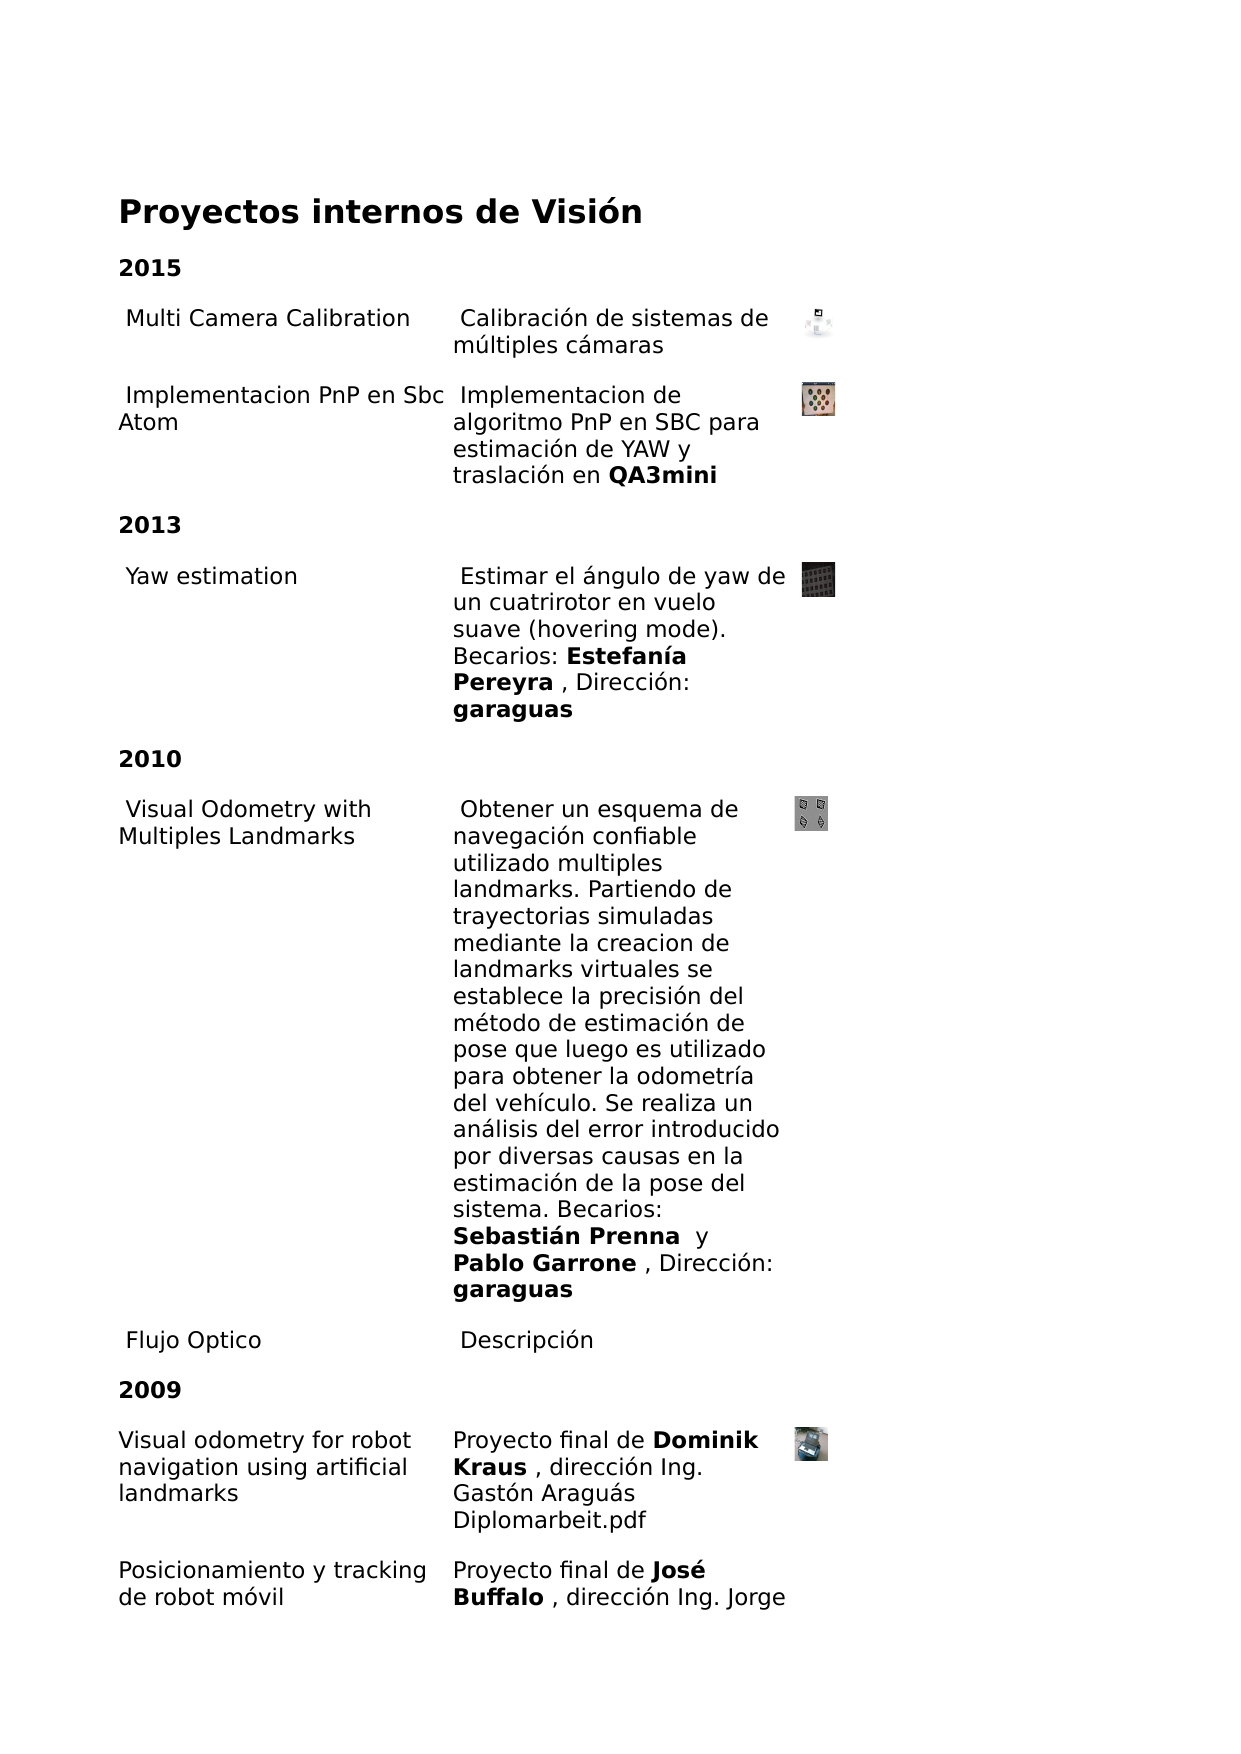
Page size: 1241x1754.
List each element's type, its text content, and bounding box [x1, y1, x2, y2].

table_cell [787, 1416, 1122, 1546]
table_cell Calibración de sistemas de múltiples cámaras [453, 294, 787, 371]
table_cell Yaw estimation [118, 551, 453, 735]
table_cell Proyecto final de Dominik Kraus , dirección Ing. Gastón Araguás Diplomarbeit.pdf [453, 1416, 787, 1546]
table_header 2015 [118, 244, 787, 294]
picture [794, 796, 828, 831]
table_cell Implementacion PnP en Sbc Atom [118, 371, 453, 501]
table_cell 2010 [118, 735, 787, 785]
table_cell [787, 371, 1122, 501]
table_cell [787, 1546, 1122, 1623]
table_cell [787, 551, 1122, 735]
table_cell [787, 735, 1122, 785]
table_cell Multi Camera Calibration [118, 294, 453, 371]
table_cell [787, 501, 1122, 551]
table_cell [787, 785, 1122, 1315]
table_cell Obtener un esquema de navegación confiable utilizado multiples landmarks. Partiendo de trayectorias simuladas mediante la creacion de landmarks virtuales se establece la precisión del método de estimación de pose que luego es utilizado para obtener la odometría del vehículo. Se realiza un análisis del error introducido por diversas causas en la estimación de la pose del sistema. Becarios: Sebastián Prenna y Pablo Garrone , Dirección: garaguas [453, 785, 787, 1315]
subtitle Proyectos internos de Visión [118, 193, 1122, 231]
table_cell Estimar el ángulo de yaw de un cuatrirotor en vuelo suave (hovering mode). Becarios: Estefanía Pereyra , Dirección: garaguas [453, 551, 787, 735]
table_cell Posicionamiento y tracking de robot móvil [118, 1546, 453, 1623]
picture [801, 562, 836, 597]
table_header [787, 244, 1122, 294]
table_cell 2009 [118, 1365, 787, 1416]
picture [794, 1427, 828, 1461]
table_cell 2013 [118, 501, 787, 551]
table_cell Visual odometry for robot navigation using artificial landmarks [118, 1416, 453, 1546]
table_cell Descripción [453, 1315, 787, 1365]
picture [801, 382, 836, 416]
table_cell [787, 1315, 1122, 1365]
picture [801, 305, 836, 339]
table_cell [787, 294, 1122, 371]
table_cell Proyecto final de José Buffalo , dirección Ing. Jorge [453, 1546, 787, 1623]
table_cell [787, 1365, 1122, 1416]
table_cell Flujo Optico [118, 1315, 453, 1365]
table_cell Visual Odometry with Multiples Landmarks [118, 785, 453, 1315]
table_cell Implementacion de algoritmo PnP en SBC para estimación de YAW y traslación en QA3mini [453, 371, 787, 501]
